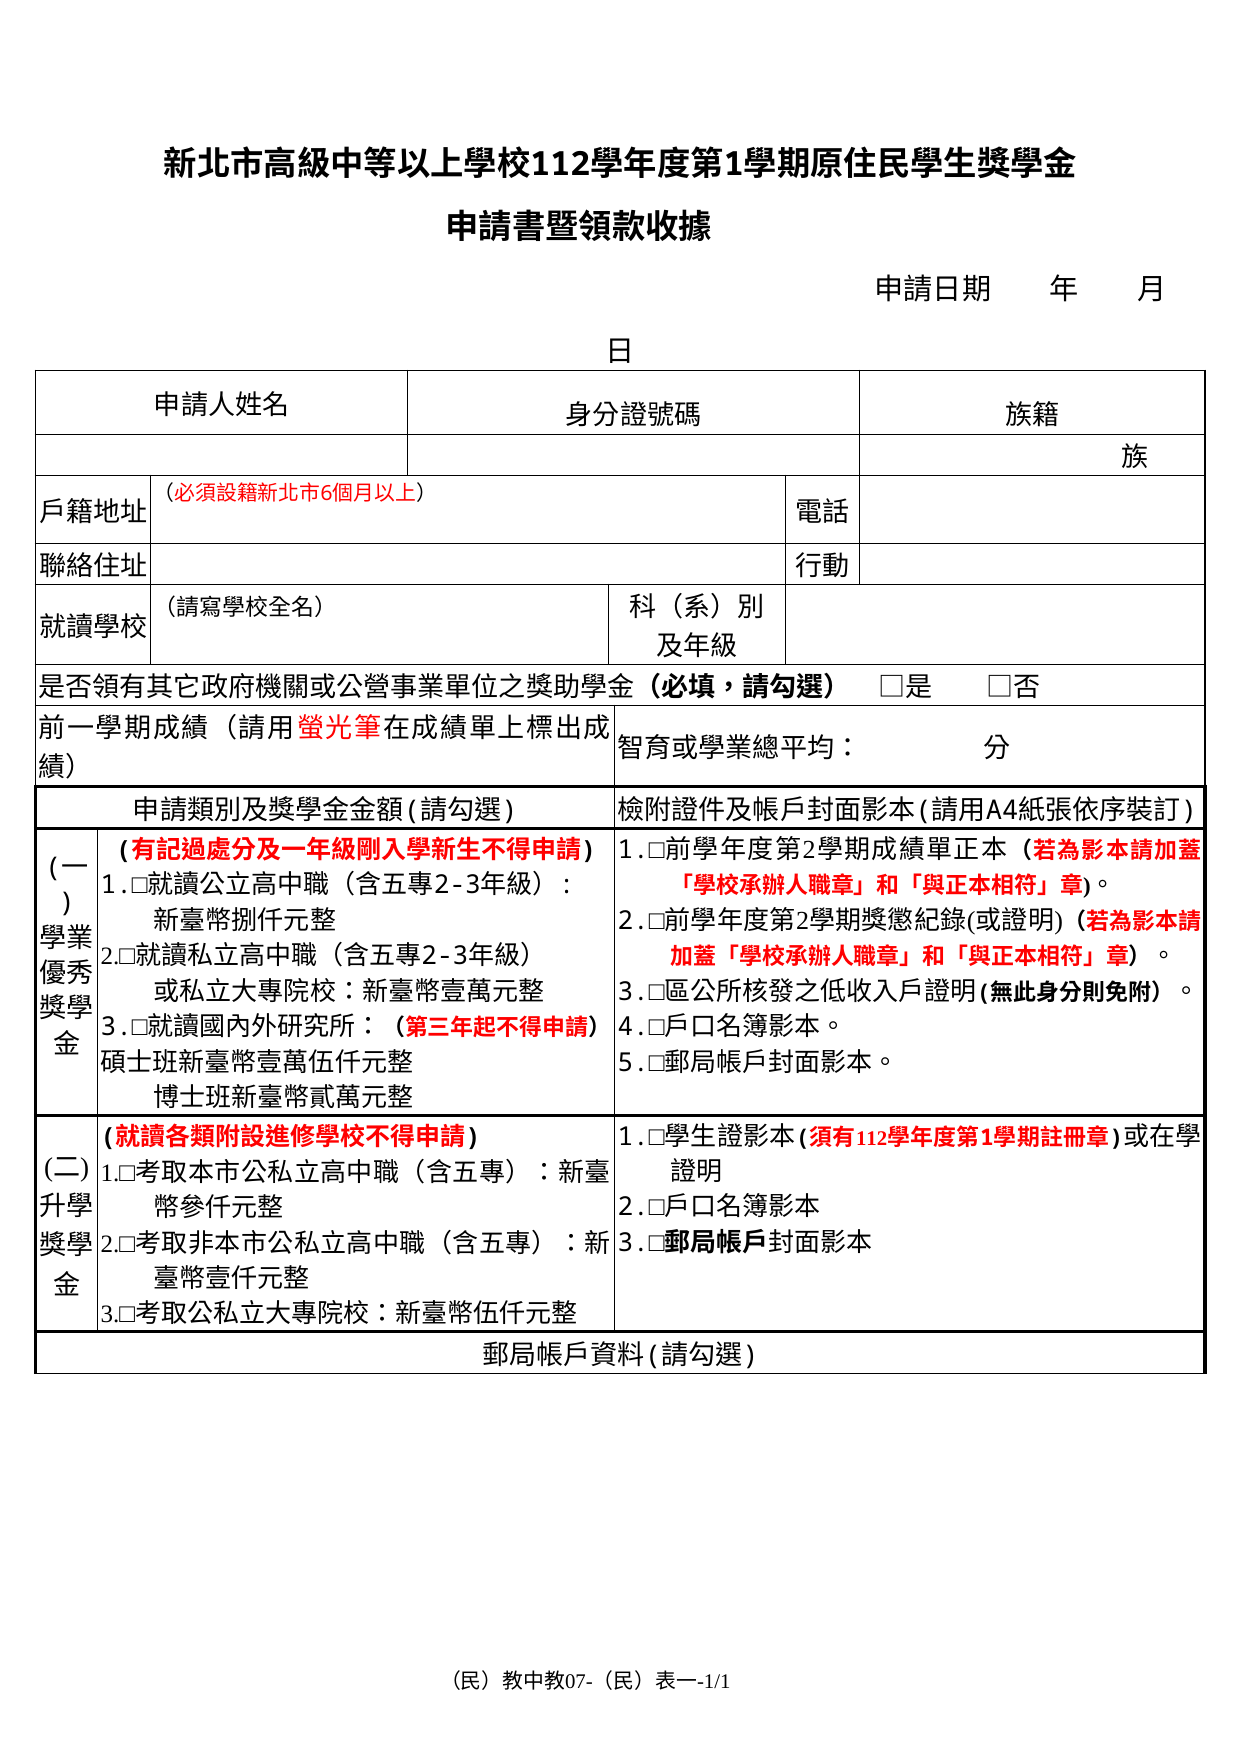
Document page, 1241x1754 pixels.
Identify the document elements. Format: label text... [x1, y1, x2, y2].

table_cell (一) 學業優秀獎學金 [37, 830, 97, 1113]
table_cell (就讀各類附設進修學校不得申請) □考取本市公私立高中職（含五專）：新臺幣參仟元整 □考取非本市公私立高中職（含五專）：新臺幣壹仟元整 □考取公私立大專院校：新臺幣伍仟元整 [98, 1117, 614, 1330]
table_cell [860, 544, 1204, 583]
table_cell [860, 476, 1204, 543]
table_cell 族 [860, 435, 1204, 474]
table_cell 智育或學業總平均： 分 [615, 706, 1204, 784]
table_cell 科（系）別 及年級 [609, 585, 785, 664]
table_cell (有記過處分及一年級剛入學新生不得申請) □就讀公立高中職（含五專2-3年級）: 新臺幣捌仟元整 □就讀私立高中職（含五專2-3年級） 或私立大專院校：新臺幣壹萬元整 3.□就讀國內外研究所：（第三年起不得申請）碩士班新臺幣壹萬伍仟元整 博士班新臺幣貳萬元整 [98, 830, 614, 1113]
table_cell 申請類別及獎學金金額(請勾選) [37, 788, 614, 827]
table_cell 族籍 [860, 371, 1204, 434]
table_cell 戶籍地址 [36, 476, 150, 543]
table_cell □前學年度第2學期成績單正本（若為影本請加蓋「學校承辦人職章」和「與正本相符」章)。 □前學年度第2學期獎懲紀錄(或證明)（若為影本請加蓋「學校承辦人職章」和「與正本相符」章）。 □區公所核發之低收入戶證明(無此身分則免附）。 □戶口名簿影本。 □郵局帳戶封面影本。 [615, 830, 1203, 1113]
table_cell (二)升學獎學金 [37, 1117, 97, 1330]
table_cell 1.□學生證影本(須有112學年度第1學期註冊章)或在學證明 2.□戶口名簿影本 3.□郵局帳戶封面影本 [615, 1117, 1203, 1330]
table_cell 就讀學校 [36, 585, 150, 664]
table_cell [786, 585, 1204, 664]
table_cell （請寫學校全名） [151, 585, 608, 664]
table_cell 檢附證件及帳戶封面影本(請用A4紙張依序裝訂) [615, 788, 1203, 827]
table_cell 身分證號碼 [408, 371, 859, 434]
table_cell 行動 [786, 544, 859, 583]
table_cell 前一學期成績（請用螢光筆在成績單上標出成績） [36, 706, 614, 784]
table_header 新北市高級中等以上學校112學年度第1學期原住民學生獎學金 申請書暨領款收據 申請日期 年 月 日 [35, 120, 1205, 369]
table_cell （必須設籍新北市6個月以上） [151, 476, 785, 543]
table_cell [151, 544, 785, 583]
table_cell [36, 435, 407, 474]
table_cell 電話 [786, 476, 859, 543]
table_cell 申請人姓名 [36, 371, 407, 434]
table_cell 是否領有其它政府機關或公營事業單位之獎助學金（必填，請勾選） □是 □否 [36, 665, 1204, 704]
table_cell [408, 435, 859, 474]
table_cell 聯絡住址 [36, 544, 150, 583]
table_cell 郵局帳戶資料(請勾選) [37, 1333, 1203, 1372]
